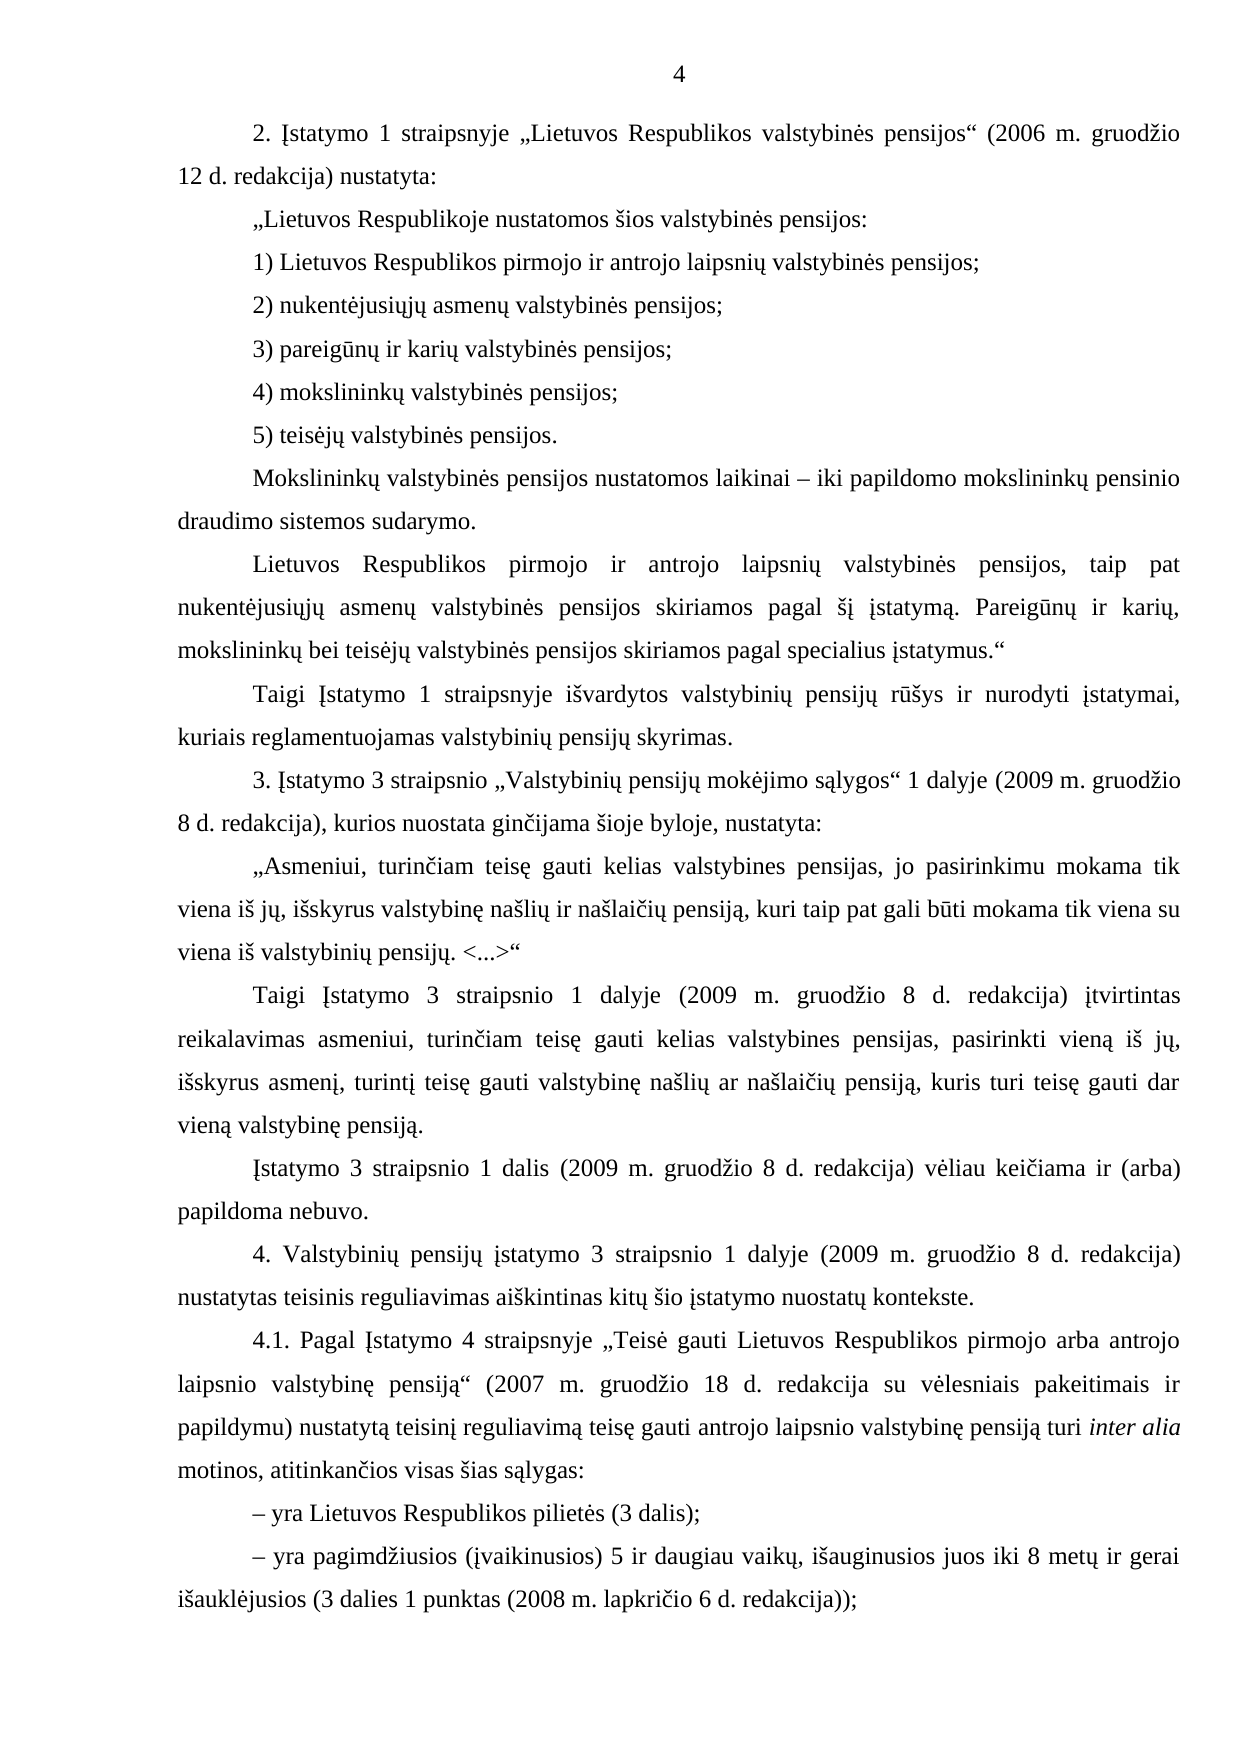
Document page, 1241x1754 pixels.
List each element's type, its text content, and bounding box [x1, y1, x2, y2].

text Taigi Įstatymo 1 straipsnyje išvardytos valstybinių pensijų rūšys ir nurodyti įstatymai, kuriais reglamentuojamas valstybinių pensijų skyrimas. [177, 679, 1181, 751]
text – yra Lietuvos Respublikos pilietės (3 dalis); [177, 1498, 1181, 1527]
text – yra pagimdžiusios (įvaikinusios) 5 ir daugiau vaikų, išauginusios juos iki 8 metų ir gerai išauklėjusios (3 dalies 1 punktas (2008 m. lapkričio 6 d. redakcija)); [177, 1541, 1181, 1613]
text „Asmeniui, turinčiam teisę gauti kelias valstybines pensijas, jo pasirinkimu mokama tik viena iš jų, išskyrus valstybinę našlių ir našlaičių pensiją, kuri taip pat gali būti mokama tik viena su viena iš valstybinių pensijų. <...>“ [177, 851, 1181, 966]
text Lietuvos Respublikos pirmojo ir antrojo laipsnių valstybinės pensijos, taip pat nukentėjusiųjų asmenų valstybinės pensijos skiriamos pagal šį įstatymą. Pareigūnų ir karių, mokslininkų bei teisėjų valstybinės pensijos skiriamos pagal specialius įstatymus.“ [177, 549, 1181, 664]
text Taigi Įstatymo 3 straipsnio 1 dalyje (2009 m. gruodžio 8 d. redakcija) įtvirtintas reikalavimas asmeniui, turinčiam teisę gauti kelias valstybines pensijas, pasirinkti vieną iš jų, išskyrus asmenį, turintį teisę gauti valstybinę našlių ar našlaičių pensiją, kuris turi teisę gauti dar vieną valstybinę pensiją. [177, 981, 1181, 1139]
text 4.1. Pagal Įstatymo 4 straipsnyje „Teisė gauti Lietuvos Respublikos pirmojo arba antrojo laipsnio valstybinę pensiją“ (2007 m. gruodžio 18 d. redakcija su vėlesniais pakeitimais ir papildymu) nustatytą teisinį reguliavimą teisę gauti antrojo laipsnio valstybinę pensiją turi inter alia motinos, atitinkančios visas šias sąlygas: [177, 1326, 1181, 1484]
text 4. Valstybinių pensijų įstatymo 3 straipsnio 1 dalyje (2009 m. gruodžio 8 d. redakcija) nustatytas teisinis reguliavimas aiškintinas kitų šio įstatymo nuostatų kontekste. [177, 1239, 1181, 1311]
text 1) Lietuvos Respublikos pirmojo ir antrojo laipsnių valstybinės pensijos; [177, 247, 1181, 276]
text 4) mokslininkų valstybinės pensijos; [177, 377, 1181, 406]
text „Lietuvos Respublikoje nustatomos šios valstybinės pensijos: [177, 204, 1181, 233]
text 3. Įstatymo 3 straipsnio „Valstybinių pensijų mokėjimo sąlygos“ 1 dalyje (2009 m. gruodžio 8 d. redakcija), kurios nuostata ginčijama šioje byloje, nustatyta: [177, 765, 1181, 837]
text 2. Įstatymo 1 straipsnyje „Lietuvos Respublikos valstybinės pensijos“ (2006 m. gruodžio 12 d. redakcija) nustatyta: [177, 118, 1181, 190]
text 2) nukentėjusiųjų asmenų valstybinės pensijos; [177, 291, 1181, 319]
text Mokslininkų valstybinės pensijos nustatomos laikinai – iki papildomo mokslininkų pensinio draudimo sistemos sudarymo. [177, 463, 1181, 535]
text 5) teisėjų valstybinės pensijos. [177, 420, 1181, 449]
text 3) pareigūnų ir karių valstybinės pensijos; [177, 334, 1181, 362]
text Įstatymo 3 straipsnio 1 dalis (2009 m. gruodžio 8 d. redakcija) vėliau keičiama ir (arba) papildoma nebuvo. [177, 1153, 1181, 1225]
